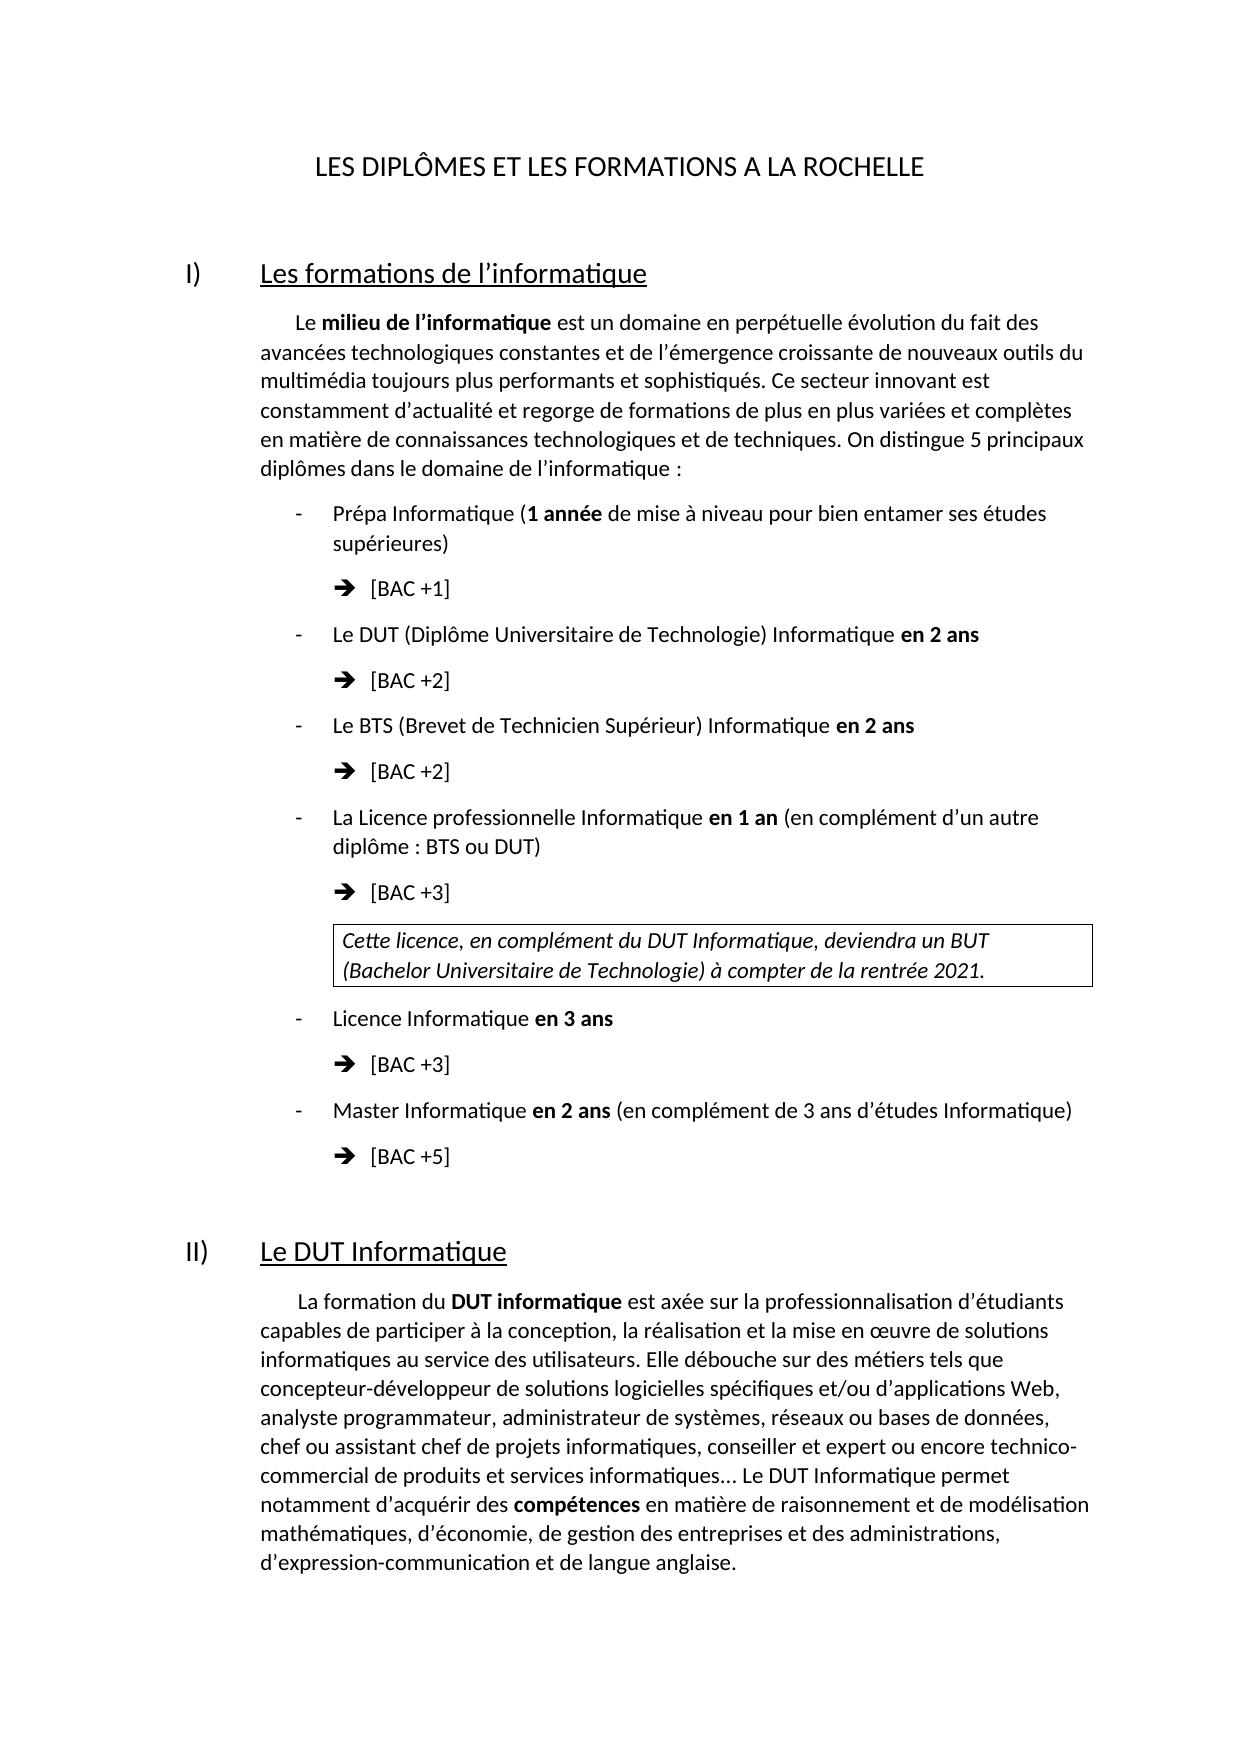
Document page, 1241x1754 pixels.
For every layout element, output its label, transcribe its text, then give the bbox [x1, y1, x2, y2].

list Le DUT (Diplôme Universitaire de Technologie) Informatique en 2 ans [295, 620, 1093, 648]
list [BAC +2] [333, 757, 1093, 785]
list [BAC +2] [333, 666, 1093, 694]
text LES DIPLÔMES ET LES FORMATIONS A LA ROCHELLE [148, 148, 1093, 183]
text La formation du DUT informatique est axée sur la professionnalisation d’étudiants capables de participer à la conception, la réalisation et la mise en œuvre de solutions informatiques au service des utilisateurs. Elle débouche sur des métiers tels que concepteur-développeur de solutions logicielles spécifiques et/ou d’applications Web, analyste programmateur, administrateur de systèmes, réseaux ou bases de données, chef ou assistant chef de projets informatiques, conseiller et expert ou encore technico-commercial de produits et services informatiques... Le DUT Informatique permet notamment d’acquérir des compétences en matière de raisonnement et de modélisation mathématiques, d’économie, de gestion des entreprises et des administrations, d’expression-communication et de langue anglaise. [260, 1287, 1093, 1576]
list [BAC +1] [333, 574, 1093, 602]
list [BAC +5] [333, 1142, 1093, 1170]
list Le BTS (Brevet de Technicien Supérieur) Informatique en 2 ans [295, 712, 1093, 739]
list [BAC +3] [333, 1050, 1093, 1078]
text Cette licence, en complément du DUT Informatique, deviendra un BUT (Bachelor Universitaire de Technologie) à compter de la rentrée 2021. [334, 925, 1092, 986]
list Master Informatique en 2 ans (en complément de 3 ans d’études Informatique) [295, 1096, 1093, 1124]
list Licence Informatique en 3 ans [295, 1004, 1093, 1033]
list Le milieu de l’informatique est un domaine en perpétuelle évolution du fait des avancées technologiques constantes et de l’émergence croissante de nouveaux outils du multimédia toujours plus performants et sophistiqués. Ce secteur innovant est constamment d’actualité et regorge de formations de plus en plus variées et complètes en matière de connaissances technologiques et de techniques. On distingue 5 principaux diplômes dans le domaine de l’informatique : [260, 308, 1093, 482]
list La Licence professionnelle Informatique en 1 an (en complément d’un autre diplôme : BTS ou DUT) [295, 803, 1093, 860]
list Les formations de l’informatique [185, 255, 1093, 291]
list [BAC +3] [333, 878, 1093, 906]
list Prépa Informatique (1 année de mise à niveau pour bien entamer ses études supérieures) [295, 499, 1093, 557]
list Le DUT Informatique [185, 1233, 1093, 1269]
